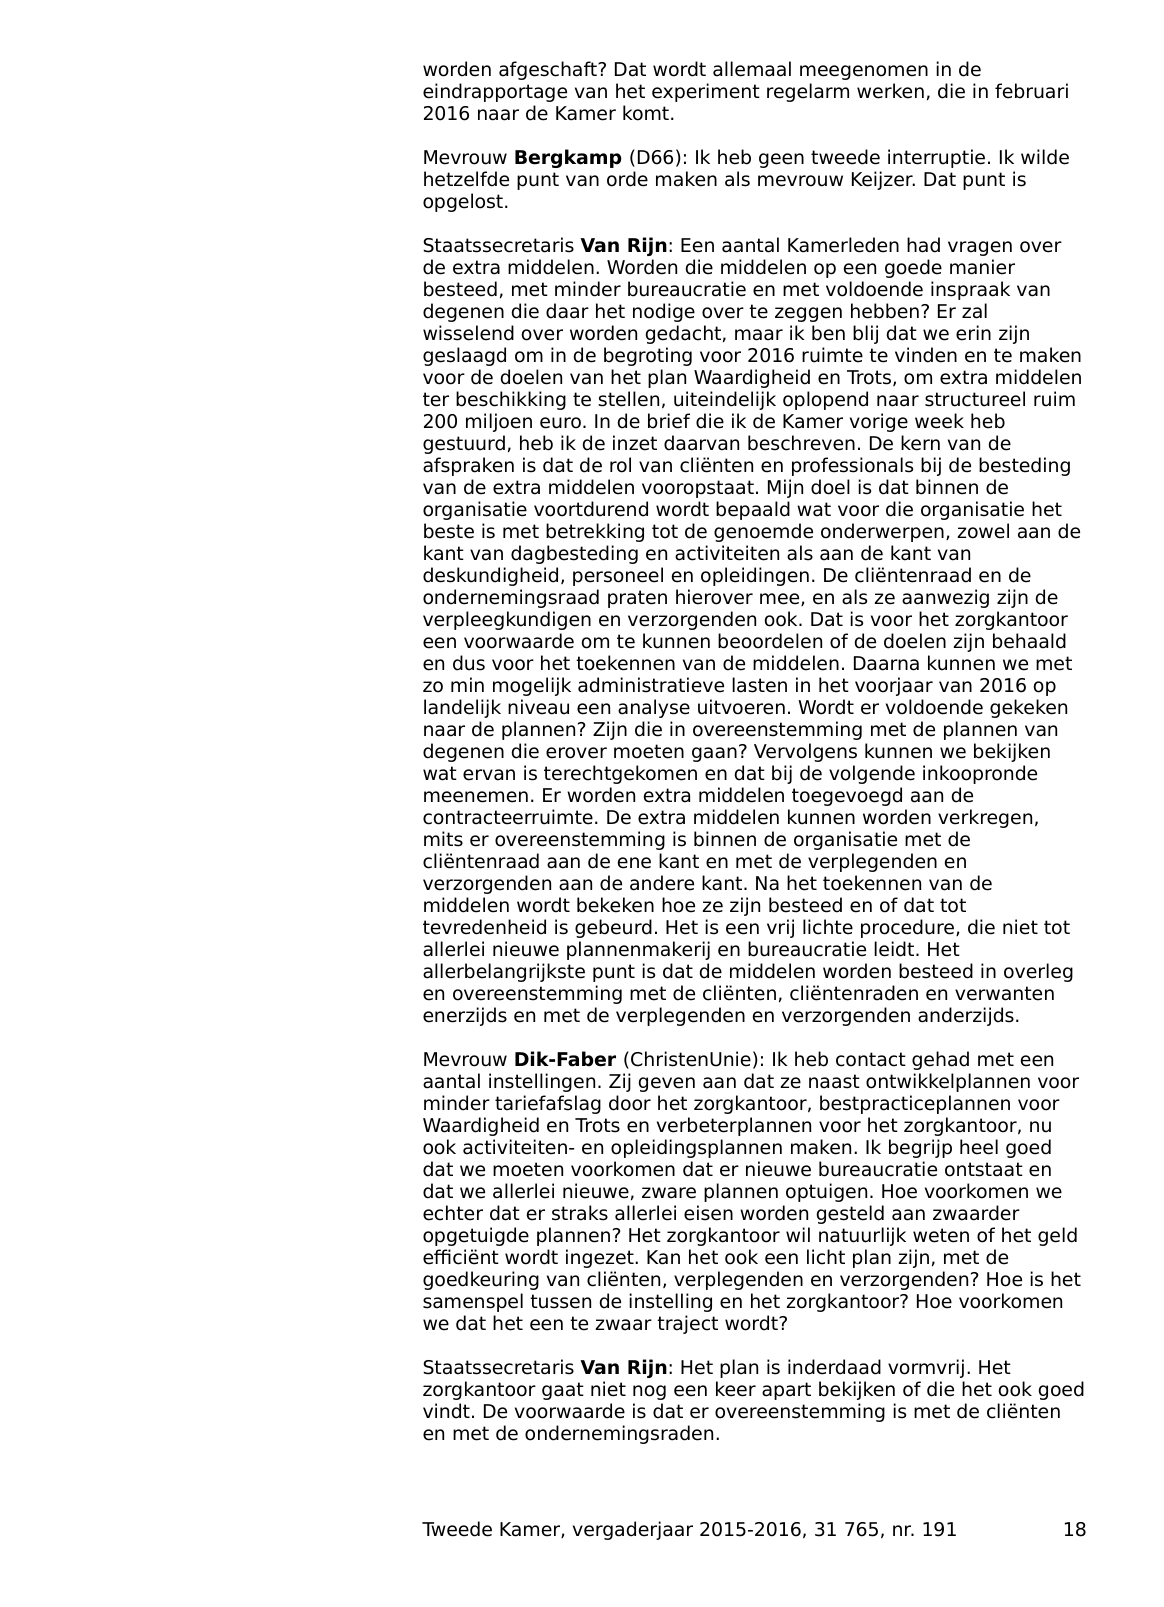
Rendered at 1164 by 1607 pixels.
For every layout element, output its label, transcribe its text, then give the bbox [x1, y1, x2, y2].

text Mevrouw Dik-Faber (ChristenUnie): Ik heb contact gehad met een aantal instellingen. Zij geven aan dat ze naast ontwikkelplannen voor minder tariefafslag door het zorgkantoor, bestpracticeplannen voor Waardigheid en Trots en verbeterplannen voor het zorgkantoor, nu ook activiteiten- en opleidingsplannen maken. Ik begrijp heel goed dat we moeten voorkomen dat er nieuwe bureaucratie ontstaat en dat we allerlei nieuwe, zware plannen optuigen. Hoe voorkomen we echter dat er straks allerlei eisen worden gesteld aan zwaarder opgetuigde plannen? Het zorgkantoor wil natuurlijk weten of het geld efficiënt wordt ingezet. Kan het ook een licht plan zijn, met de goedkeuring van cliënten, verplegenden en verzorgenden? Hoe is het samenspel tussen de instelling en het zorgkantoor? Hoe voorkomen we dat het een te zwaar traject wordt? [422, 1049, 1087, 1334]
text Mevrouw Bergkamp (D66): Ik heb geen tweede interruptie. Ik wilde hetzelfde punt van orde maken als mevrouw Keijzer. Dat punt is opgelost. [422, 147, 1087, 213]
text Staatssecretaris Van Rijn: Een aantal Kamerleden had vragen over de extra middelen. Worden die middelen op een goede manier besteed, met minder bureaucratie en met voldoende inspraak van degenen die daar het nodige over te zeggen hebben? Er zal wisselend over worden gedacht, maar ik ben blij dat we erin zijn geslaagd om in de begroting voor 2016 ruimte te vinden en te maken voor de doelen van het plan Waardigheid en Trots, om extra middelen ter beschikking te stellen, uiteindelijk oplopend naar structureel ruim 200 miljoen euro. In de brief die ik de Kamer vorige week heb gestuurd, heb ik de inzet daarvan beschreven. De kern van de afspraken is dat de rol van cliënten en professionals bij de besteding van de extra middelen vooropstaat. Mijn doel is dat binnen de organisatie voortdurend wordt bepaald wat voor die organisatie het beste is met betrekking tot de genoemde onderwerpen, zowel aan de kant van dagbesteding en activiteiten als aan de kant van deskundigheid, personeel en opleidingen. De cliëntenraad en de ondernemingsraad praten hierover mee, en als ze aanwezig zijn de verpleegkundigen en verzorgenden ook. Dat is voor het zorgkantoor een voorwaarde om te kunnen beoordelen of de doelen zijn behaald en dus voor het toekennen van de middelen. Daarna kunnen we met zo min mogelijk administratieve lasten in het voorjaar van 2016 op landelijk niveau een analyse uitvoeren. Wordt er voldoende gekeken naar de plannen? Zijn die in overeenstemming met de plannen van degenen die erover moeten gaan? Vervolgens kunnen we bekijken wat ervan is terechtgekomen en dat bij de volgende inkoopronde meenemen. Er worden extra middelen toegevoegd aan de contracteerruimte. De extra middelen kunnen worden verkregen, mits er overeenstemming is binnen de organisatie met de cliëntenraad aan de ene kant en met de verplegenden en verzorgenden aan de andere kant. Na het toekennen van de middelen wordt bekeken hoe ze zijn besteed en of dat tot tevredenheid is gebeurd. Het is een vrij lichte procedure, die niet tot allerlei nieuwe plannenmakerij en bureaucratie leidt. Het allerbelangrijkste punt is dat de middelen worden besteed in overleg en overeenstemming met de cliënten, cliëntenraden en verwanten enerzijds en met de verplegenden en verzorgenden anderzijds. [422, 235, 1087, 1027]
text Staatssecretaris Van Rijn: Het plan is inderdaad vormvrij. Het zorgkantoor gaat niet nog een keer apart bekijken of die het ook goed vindt. De voorwaarde is dat er overeenstemming is met de cliënten en met de ondernemingsraden. [422, 1357, 1087, 1444]
text worden afgeschaft? Dat wordt allemaal meegenomen in de eindrapportage van het experiment regelarm werken, die in februari 2016 naar de Kamer komt. [422, 59, 1087, 125]
